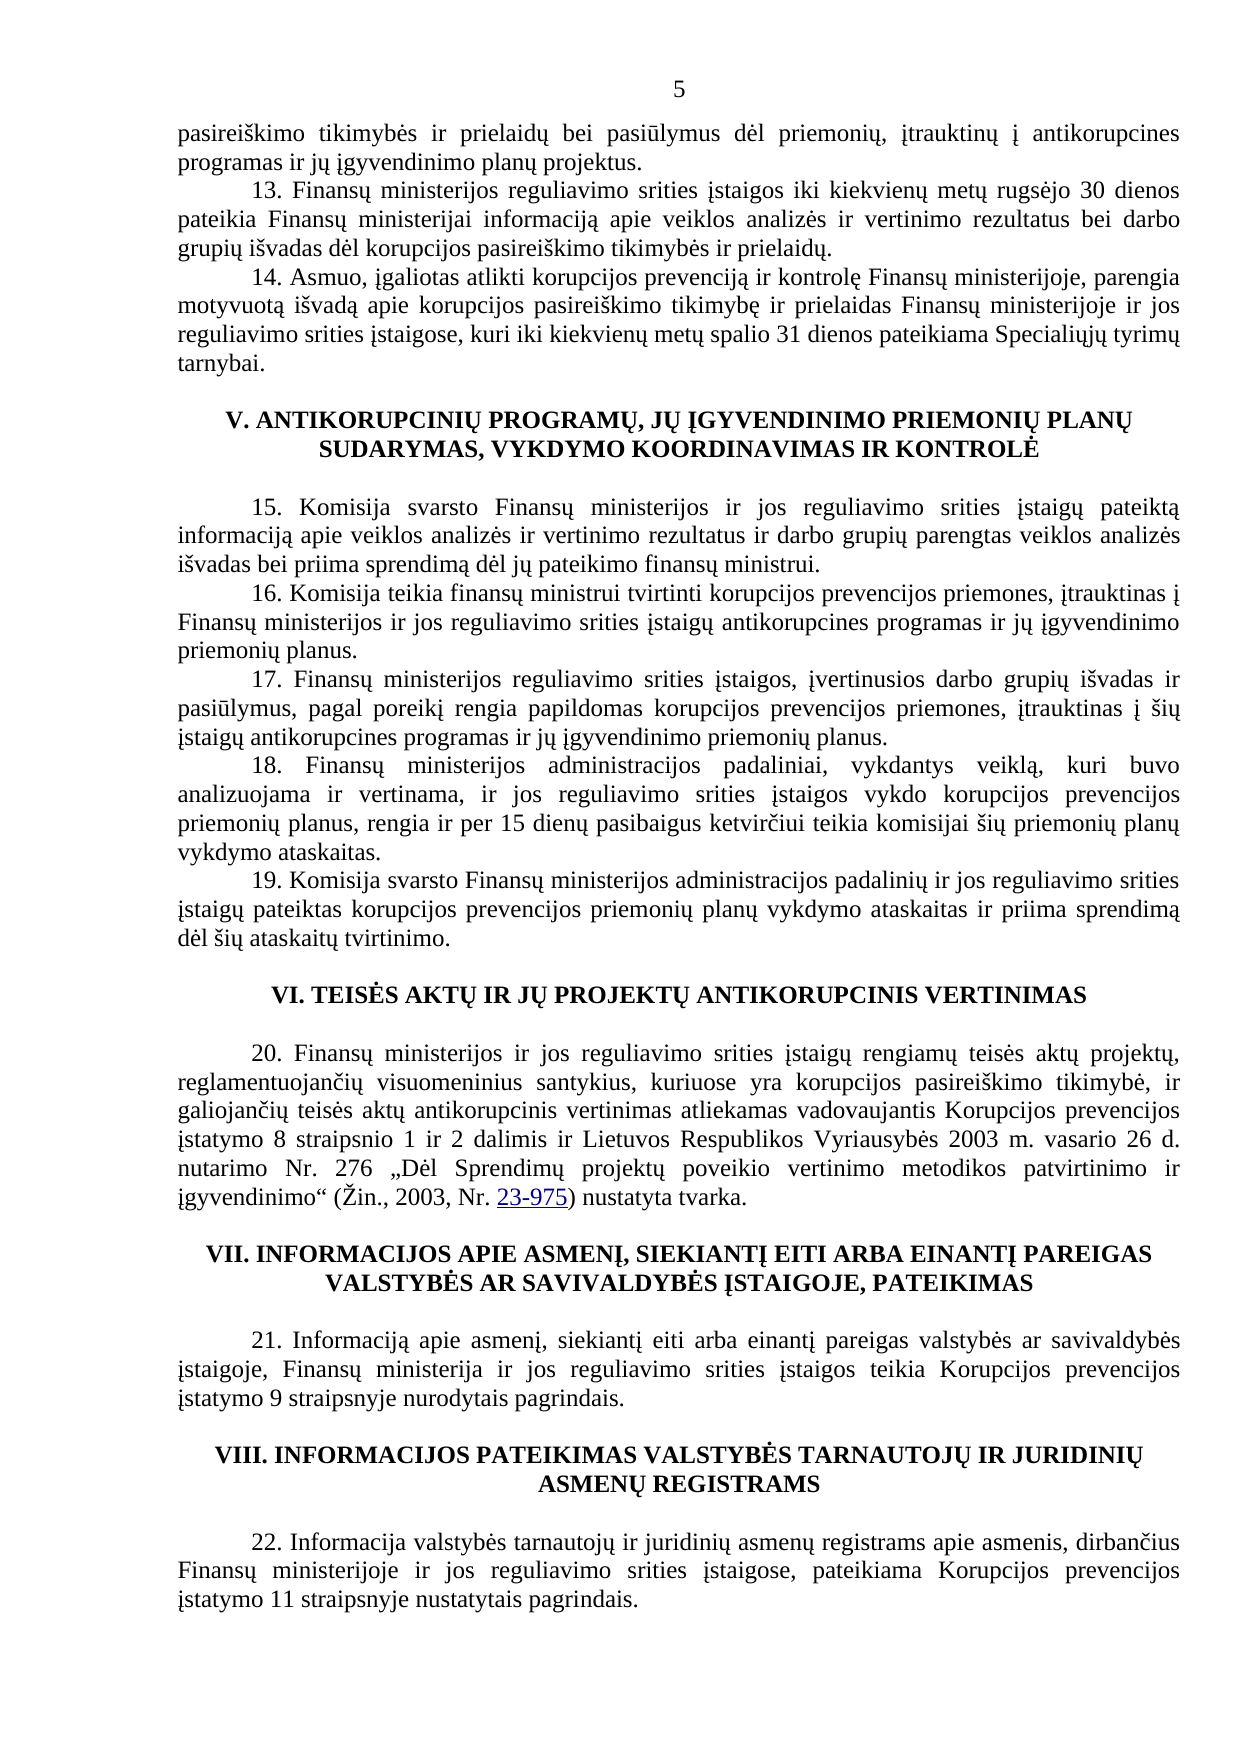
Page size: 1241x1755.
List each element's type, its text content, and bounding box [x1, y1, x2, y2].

text 15. Komisija svarsto Finansų ministerijos ir jos reguliavimo srities įstaigų pateiktą informaciją apie veiklos analizės ir vertinimo rezultatus ir darbo grupių parengtas veiklos analizės išvadas bei priima sprendimą dėl jų pateikimo finansų ministrui. [177, 492, 1181, 578]
text 20. Finansų ministerijos ir jos reguliavimo srities įstaigų rengiamų teisės aktų projektų, reglamentuojančių visuomeninius santykius, kuriuose yra korupcijos pasireiškimo tikimybė, ir galiojančių teisės aktų antikorupcinis vertinimas atliekamas vadovaujantis Korupcijos prevencijos įstatymo 8 straipsnio 1 ir 2 dalimis ir Lietuvos Respublikos Vyriausybės 2003 m. vasario 26 d. nutarimo Nr. 276 „Dėl Sprendimų projektų poveikio vertinimo metodikos patvirtinimo ir įgyvendinimo“ (Žin., 2003, Nr. 23-975) nustatyta tvarka. [177, 1038, 1181, 1211]
text VIII. INFORMACIJOS PATEIKIMAS VALSTYBĖS TARNAUTOJŲ IR JURIDINIŲ ASMENŲ REGISTRAMS [177, 1441, 1181, 1498]
text 13. Finansų ministerijos reguliavimo srities įstaigos iki kiekvienų metų rugsėjo 30 dienos pateikia Finansų ministerijai informaciją apie veiklos analizės ir vertinimo rezultatus bei darbo grupių išvadas dėl korupcijos pasireiškimo tikimybės ir prielaidų. [177, 176, 1181, 262]
text 14. Asmuo, įgaliotas atlikti korupcijos prevenciją ir kontrolę Finansų ministerijoje, parengia motyvuotą išvadą apie korupcijos pasireiškimo tikimybę ir prielaidas Finansų ministerijoje ir jos reguliavimo srities įstaigose, kuri iki kiekvienų metų spalio 31 dienos pateikiama Specialiųjų tyrimų tarnybai. [177, 262, 1181, 377]
text 16. Komisija teikia finansų ministrui tvirtinti korupcijos prevencijos priemones, įtrauktinas į Finansų ministerijos ir jos reguliavimo srities įstaigų antikorupcines programas ir jų įgyvendinimo priemonių planus. [177, 578, 1181, 664]
text pasireiškimo tikimybės ir prielaidų bei pasiūlymus dėl priemonių, įtrauktinų į antikorupcines programas ir jų įgyvendinimo planų projektus. [177, 118, 1181, 176]
text 19. Komisija svarsto Finansų ministerijos administracijos padalinių ir jos reguliavimo srities įstaigų pateiktas korupcijos prevencijos priemonių planų vykdymo ataskaitas ir priima sprendimą dėl šių ataskaitų tvirtinimo. [177, 866, 1181, 952]
text V. ANTIKORUPCINIŲ PROGRAMŲ, JŲ ĮGYVENDINIMO PRIEMONIŲ PLANŲ SUDARYMAS, VYKDYMO KOORDINAVIMAS IR KONTROLĖ [177, 406, 1181, 463]
text VI. TEISĖS AKTŲ IR JŲ PROJEKTŲ ANTIKORUPCINIS VERTINIMAS [177, 981, 1181, 1009]
text 18. Finansų ministerijos administracijos padaliniai, vykdantys veiklą, kuri buvo analizuojama ir vertinama, ir jos reguliavimo srities įstaigos vykdo korupcijos prevencijos priemonių planus, rengia ir per 15 dienų pasibaigus ketvirčiui teikia komisijai šių priemonių planų vykdymo ataskaitas. [177, 751, 1181, 866]
text 17. Finansų ministerijos reguliavimo srities įstaigos, įvertinusios darbo grupių išvadas ir pasiūlymus, pagal poreikį rengia papildomas korupcijos prevencijos priemones, įtrauktinas į šių įstaigų antikorupcines programas ir jų įgyvendinimo priemonių planus. [177, 664, 1181, 751]
text VII. INFORMACIJOS APIE ASMENĮ, SIEKIANTĮ EITI ARBA EINANTĮ PAREIGAS VALSTYBĖS AR SAVIVALDYBĖS ĮSTAIGOJE, PATEIKIMAS [177, 1239, 1181, 1297]
text 22. Informacija valstybės tarnautojų ir juridinių asmenų registrams apie asmenis, dirbančius Finansų ministerijoje ir jos reguliavimo srities įstaigose, pateikiama Korupcijos prevencijos įstatymo 11 straipsnyje nustatytais pagrindais. [177, 1527, 1181, 1613]
text 21. Informaciją apie asmenį, siekiantį eiti arba einantį pareigas valstybės ar savivaldybės įstaigoje, Finansų ministerija ir jos reguliavimo srities įstaigos teikia Korupcijos prevencijos įstatymo 9 straipsnyje nurodytais pagrindais. [177, 1326, 1181, 1412]
